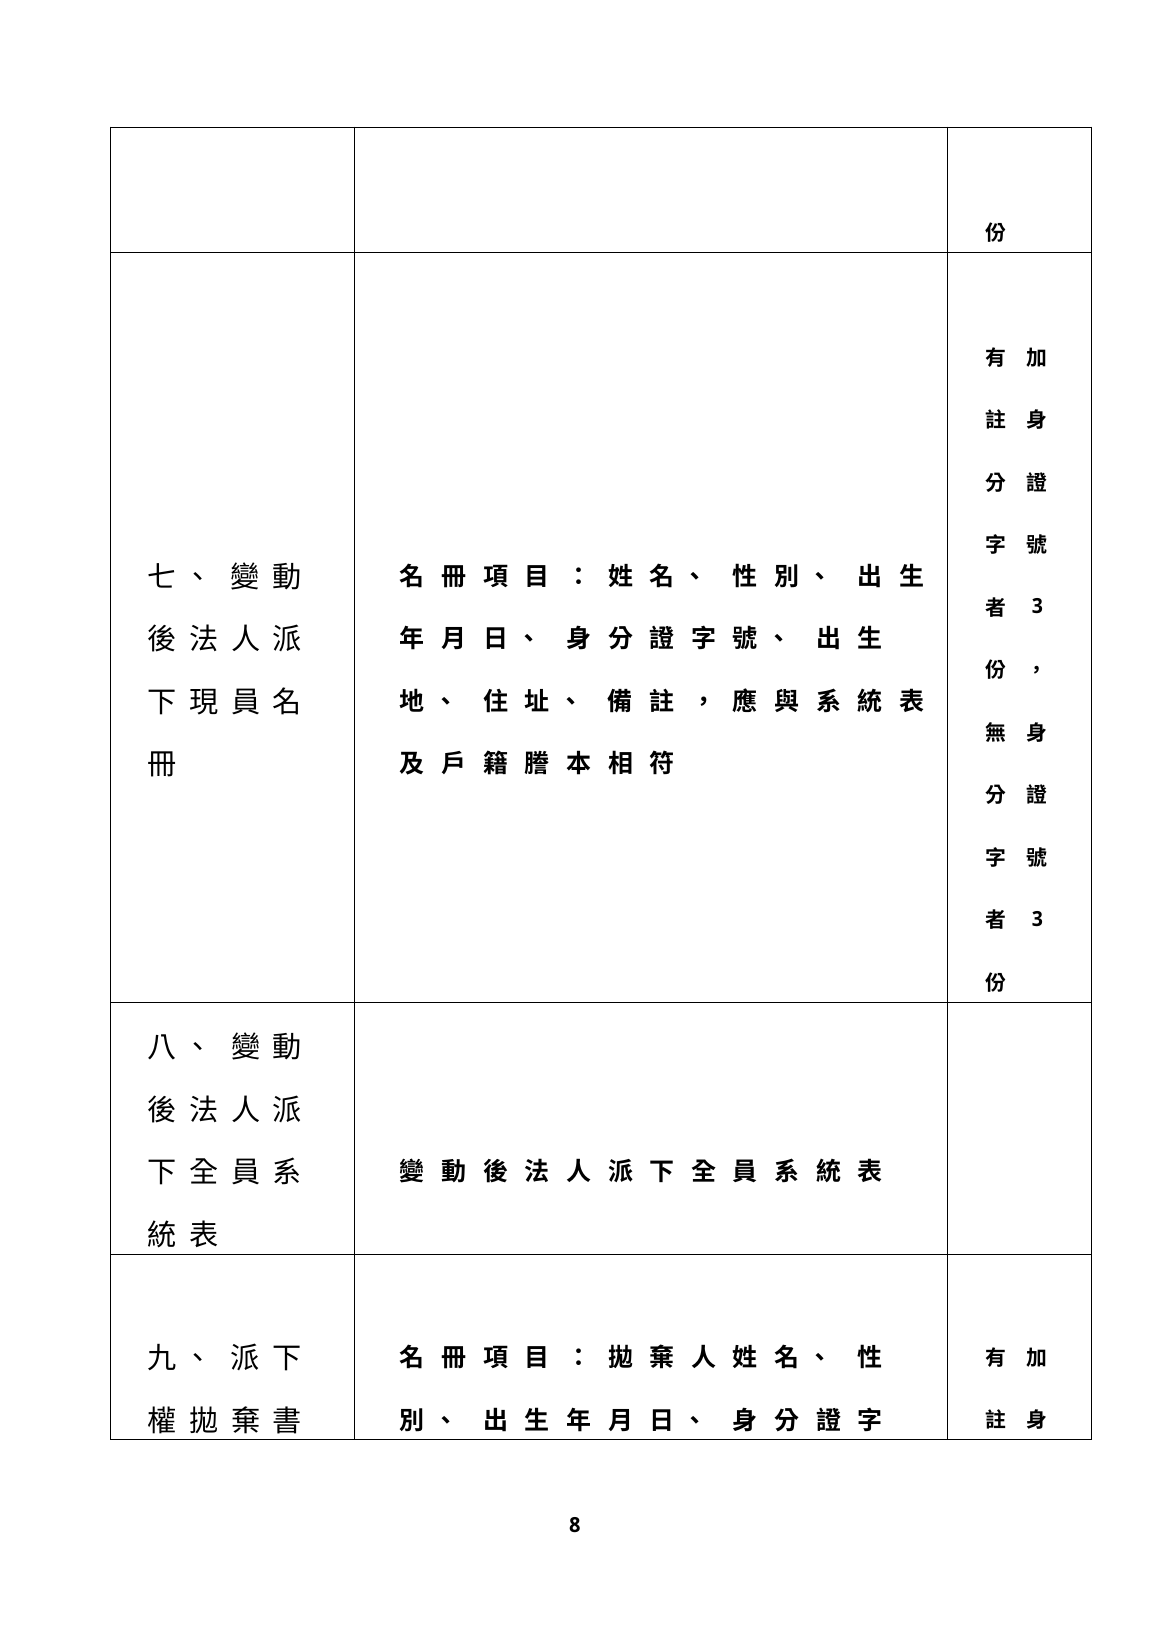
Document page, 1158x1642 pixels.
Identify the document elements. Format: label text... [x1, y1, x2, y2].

table_cell 有加註身分證字號者3份，無身分證字號者3份 [948, 253, 1091, 1002]
table_cell 變動後法人派下全員系統表 [355, 1003, 947, 1253]
table_cell 名冊項目：姓名、性別、出生年月日、身分證字號、出生地、住址、備註，應與系統表及戶籍謄本相符 [355, 253, 947, 1002]
table_cell [948, 1003, 1091, 1253]
table_cell 名冊項目：拋棄人姓名、性別、出生年月日、身分證字 [355, 1255, 947, 1439]
table_cell 份 [948, 128, 1091, 252]
table_cell 七、變動後法人派下現員名冊 [111, 253, 354, 1002]
table_cell [111, 128, 354, 252]
table_cell 八、變動後法人派下全員系統表 [111, 1003, 354, 1253]
table_cell [355, 128, 947, 252]
table_cell 九、派下權拋棄書 [111, 1255, 354, 1439]
table_cell 有加註身 [948, 1255, 1091, 1439]
